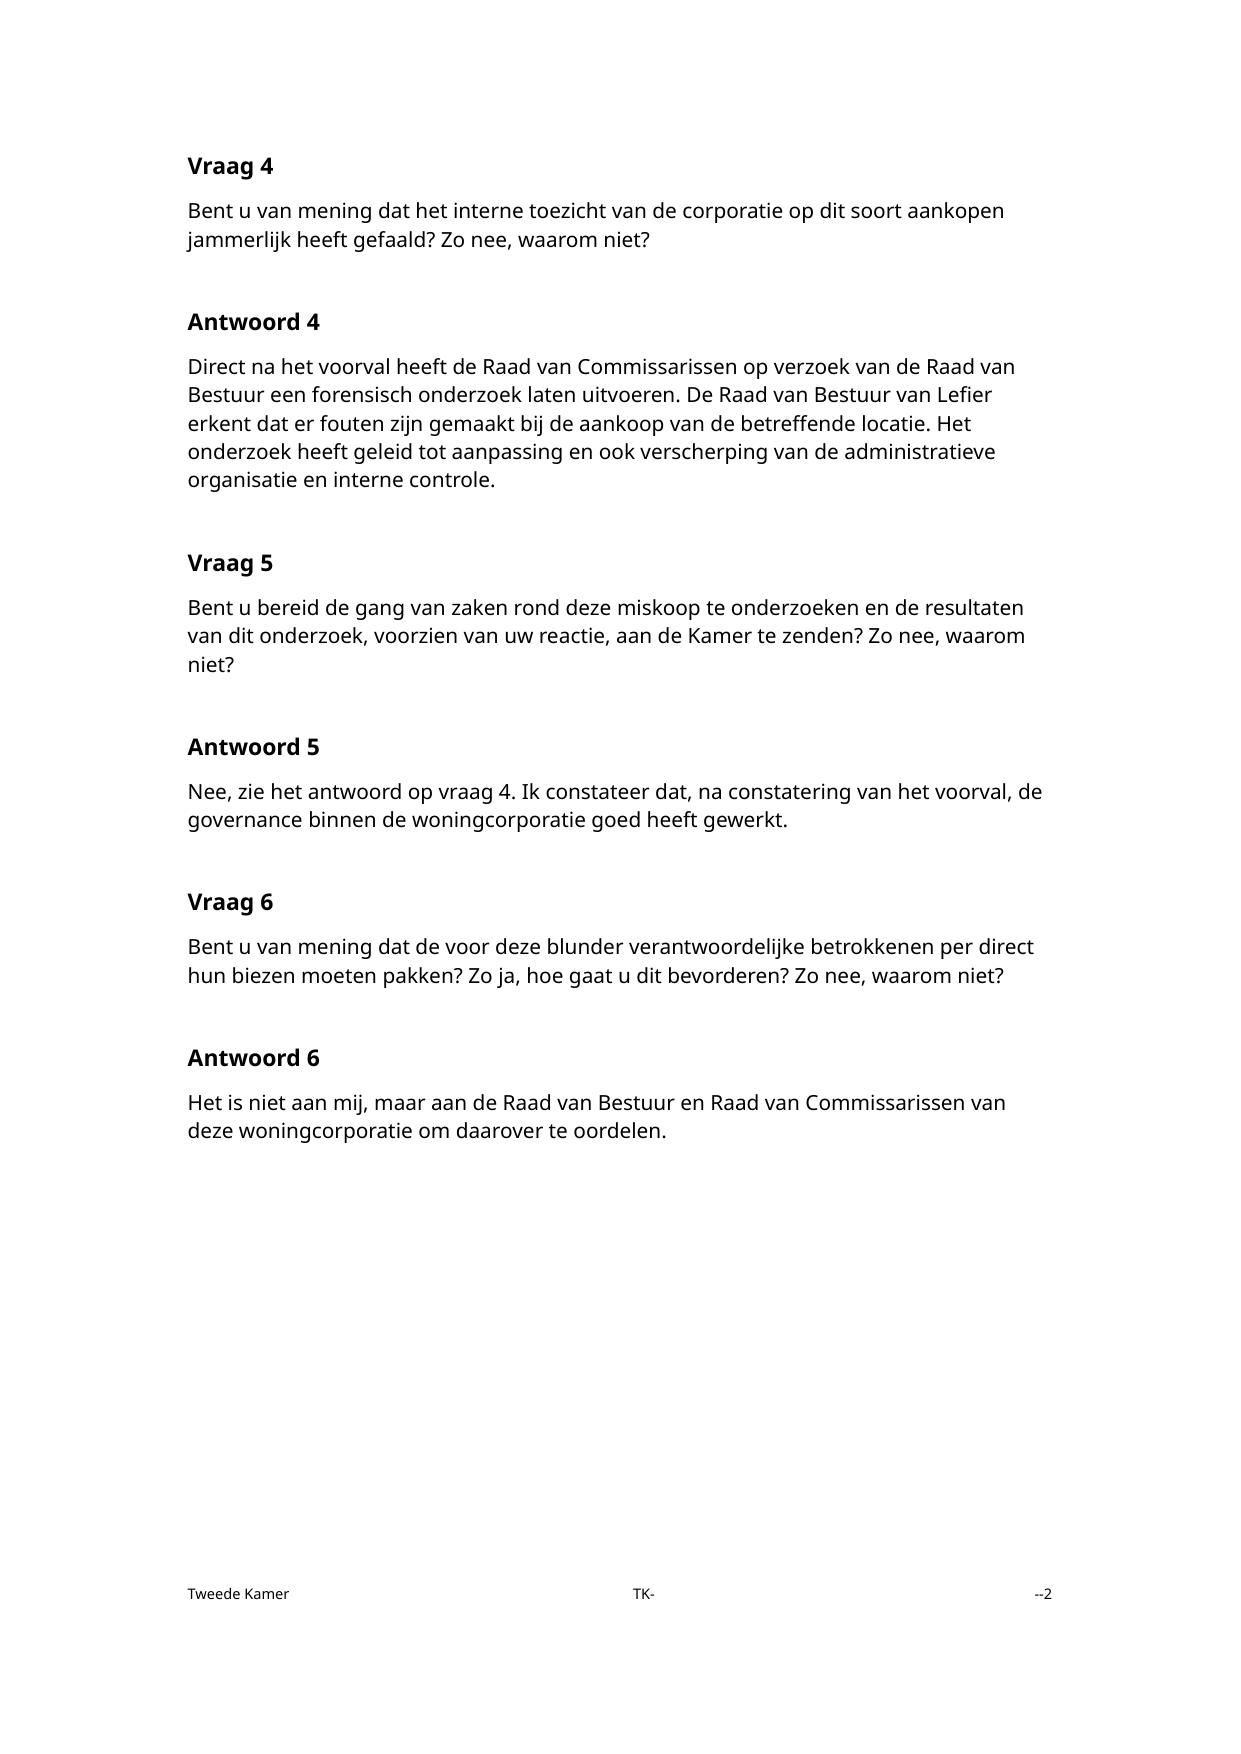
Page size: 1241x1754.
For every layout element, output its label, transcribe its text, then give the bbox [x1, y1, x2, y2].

text Bent u bereid de gang van zaken rond deze miskoop te onderzoeken en de resultaten van dit onderzoek, voorzien van uw reactie, aan de Kamer te zenden? Zo nee, waarom niet? [187, 593, 1053, 678]
text Bent u van mening dat het interne toezicht van de corporatie op dit soort aankopen jammerlijk heeft gefaald? Zo nee, waarom niet? [187, 196, 1053, 253]
text Nee, zie het antwoord op vraag 4. Ik constateer dat, na constatering van het voorval, de governance binnen de woningcorporatie goed heeft gewerkt. [187, 777, 1053, 834]
subtitle Antwoord 5 [187, 731, 1053, 762]
subtitle Vraag 6 [187, 886, 1053, 917]
text Bent u van mening dat de voor deze blunder verantwoordelijke betrokkenen per direct hun biezen moeten pakken? Zo ja, hoe gaat u dit bevorderen? Zo nee, waarom niet? [187, 932, 1053, 989]
subtitle Vraag 4 [187, 150, 1053, 181]
subtitle Antwoord 6 [187, 1042, 1053, 1073]
subtitle Vraag 5 [187, 547, 1053, 578]
text Direct na het voorval heeft de Raad van Commissarissen op verzoek van de Raad van Bestuur een forensisch onderzoek laten uitvoeren. De Raad van Bestuur van Lefier erkent dat er fouten zijn gemaakt bij de aankoop van de betreffende locatie. Het onderzoek heeft geleid tot aanpassing en ook verscherping van de administratieve organisatie en interne controle. [187, 352, 1053, 494]
subtitle Antwoord 4 [187, 306, 1053, 337]
text Het is niet aan mij, maar aan de Raad van Bestuur en Raad van Commissarissen van deze woningcorporatie om daarover te oordelen. [187, 1088, 1053, 1145]
